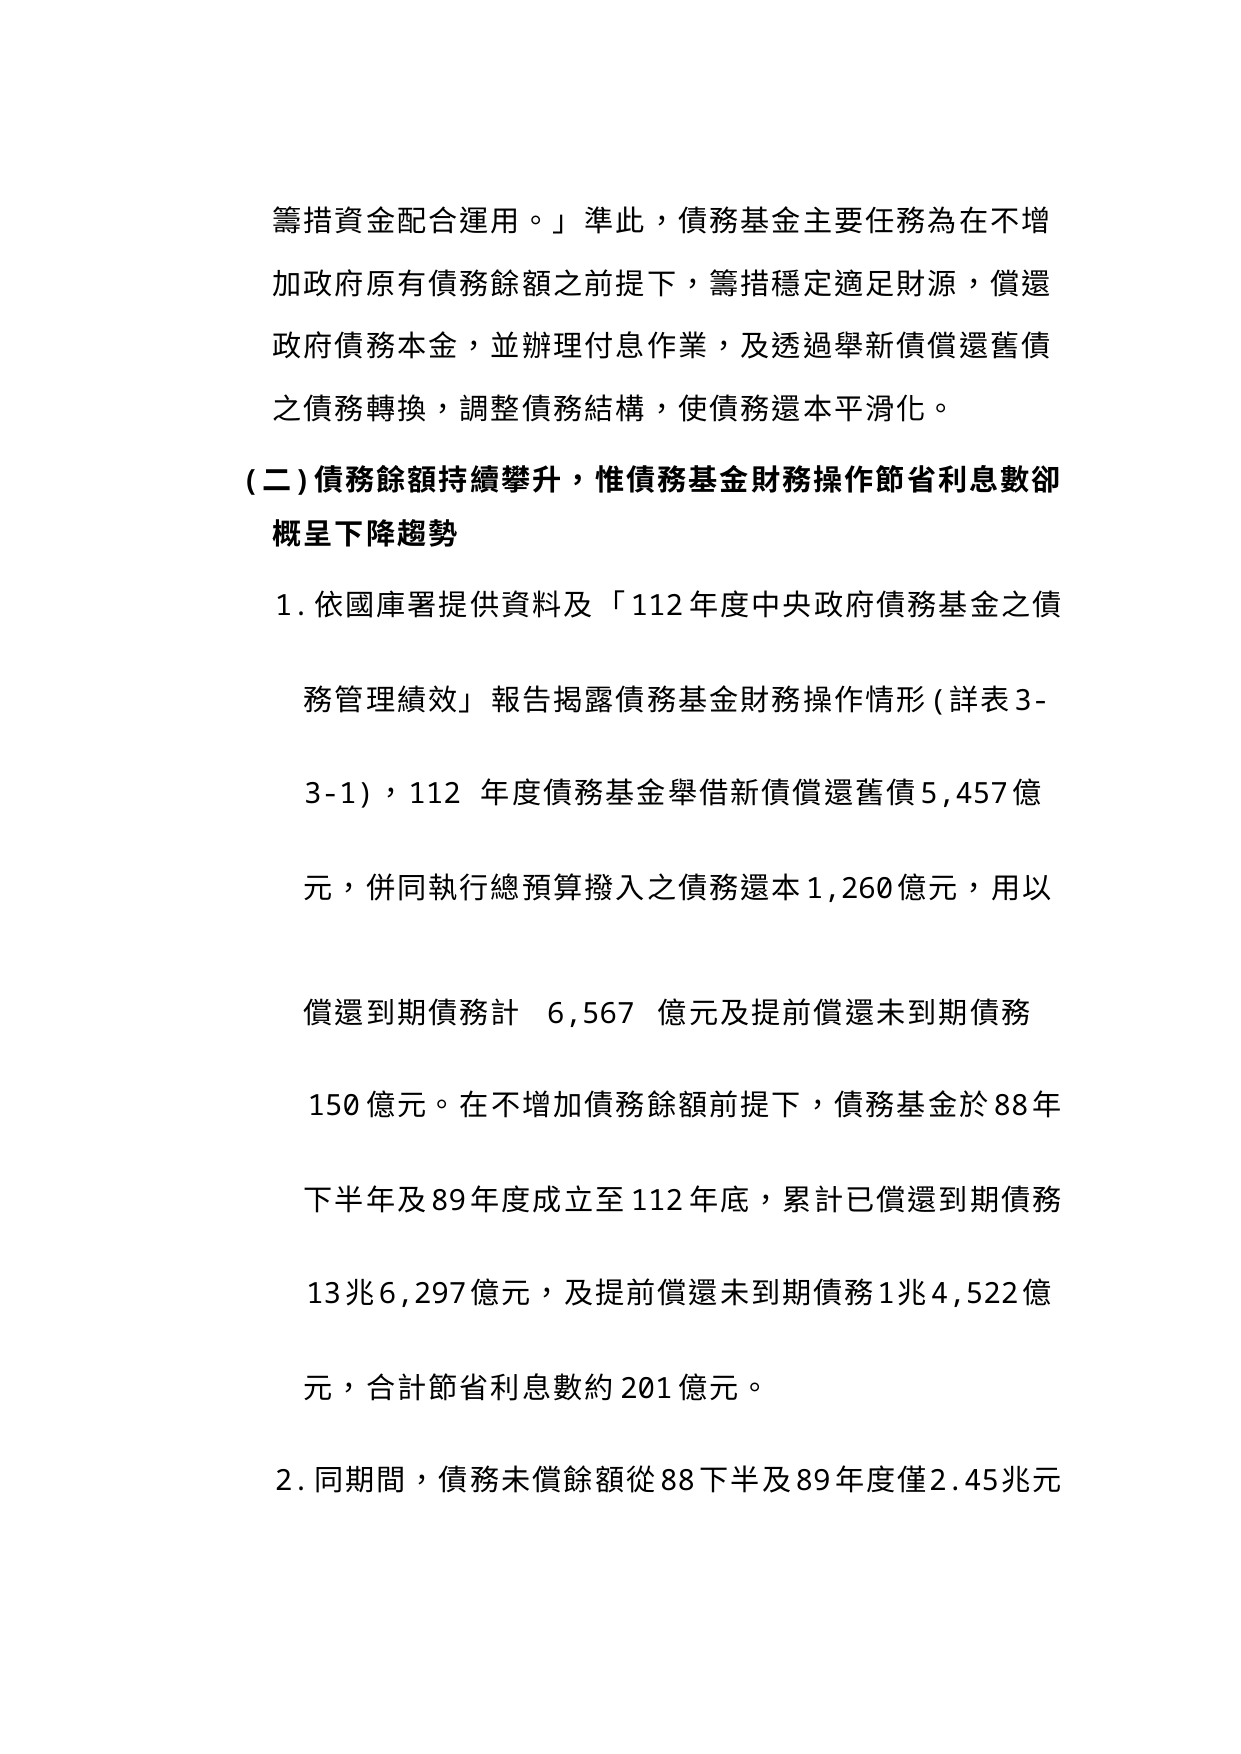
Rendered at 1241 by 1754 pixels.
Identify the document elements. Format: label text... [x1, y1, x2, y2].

text (二)債務餘額持續攀升，惟債務基金財務操作節省利息數卻概呈下降趨勢 [236, 427, 1063, 552]
text 1.依國庫署提供資料及「112年度中央政府債務基金之債務管理績效」報告揭露債務基金財務操作情形(詳表3-3-1)，112 年度債務基金舉借新債償還舊債5,457億元，併同執行總預算撥入之債務還本1,260億元，用以償還到期債務計 6,567 億元及提前償還未到期債務150億元。在不增加債務餘額前提下，債務基金於88年下半年及89年度成立至112年底，累計已償還到期債務13兆6,297億元，及提前償還未到期債務1兆4,522億元，合計節省利息數約201億元。 [266, 552, 1063, 1427]
text 2.同期間，債務未償餘額從88下半及89年度僅2.45兆元上升到112年度之6.05兆元，20餘年來呈現攀升趨勢；惟債務基金財務操作節省利息數於91至93年度均逾40億元後，概呈下降趨勢，94及95年度降至9.61億元及13.21億元，96至112年度間僅101年度節省利息數超過6億元，其餘年度介於0.23億元至4.85億元間，近3年(110至112年度)中央政府稅收實徵數雖均大於預算數，惟囿於公債買回不易及利率尚處低點等因素，節省利息數合計7.58億元，平均每年僅2.53億元。 [266, 1427, 1063, 1490]
text 籌措資金配合運用。」準此，債務基金主要任務為在不增加政府原有債務餘額之前提下，籌措穩定適足財源，償還政府債務本金，並辦理付息作業，及透過舉新債償還舊債之債務轉換，調整債務結構，使債務還本平滑化。 [266, 177, 1063, 427]
